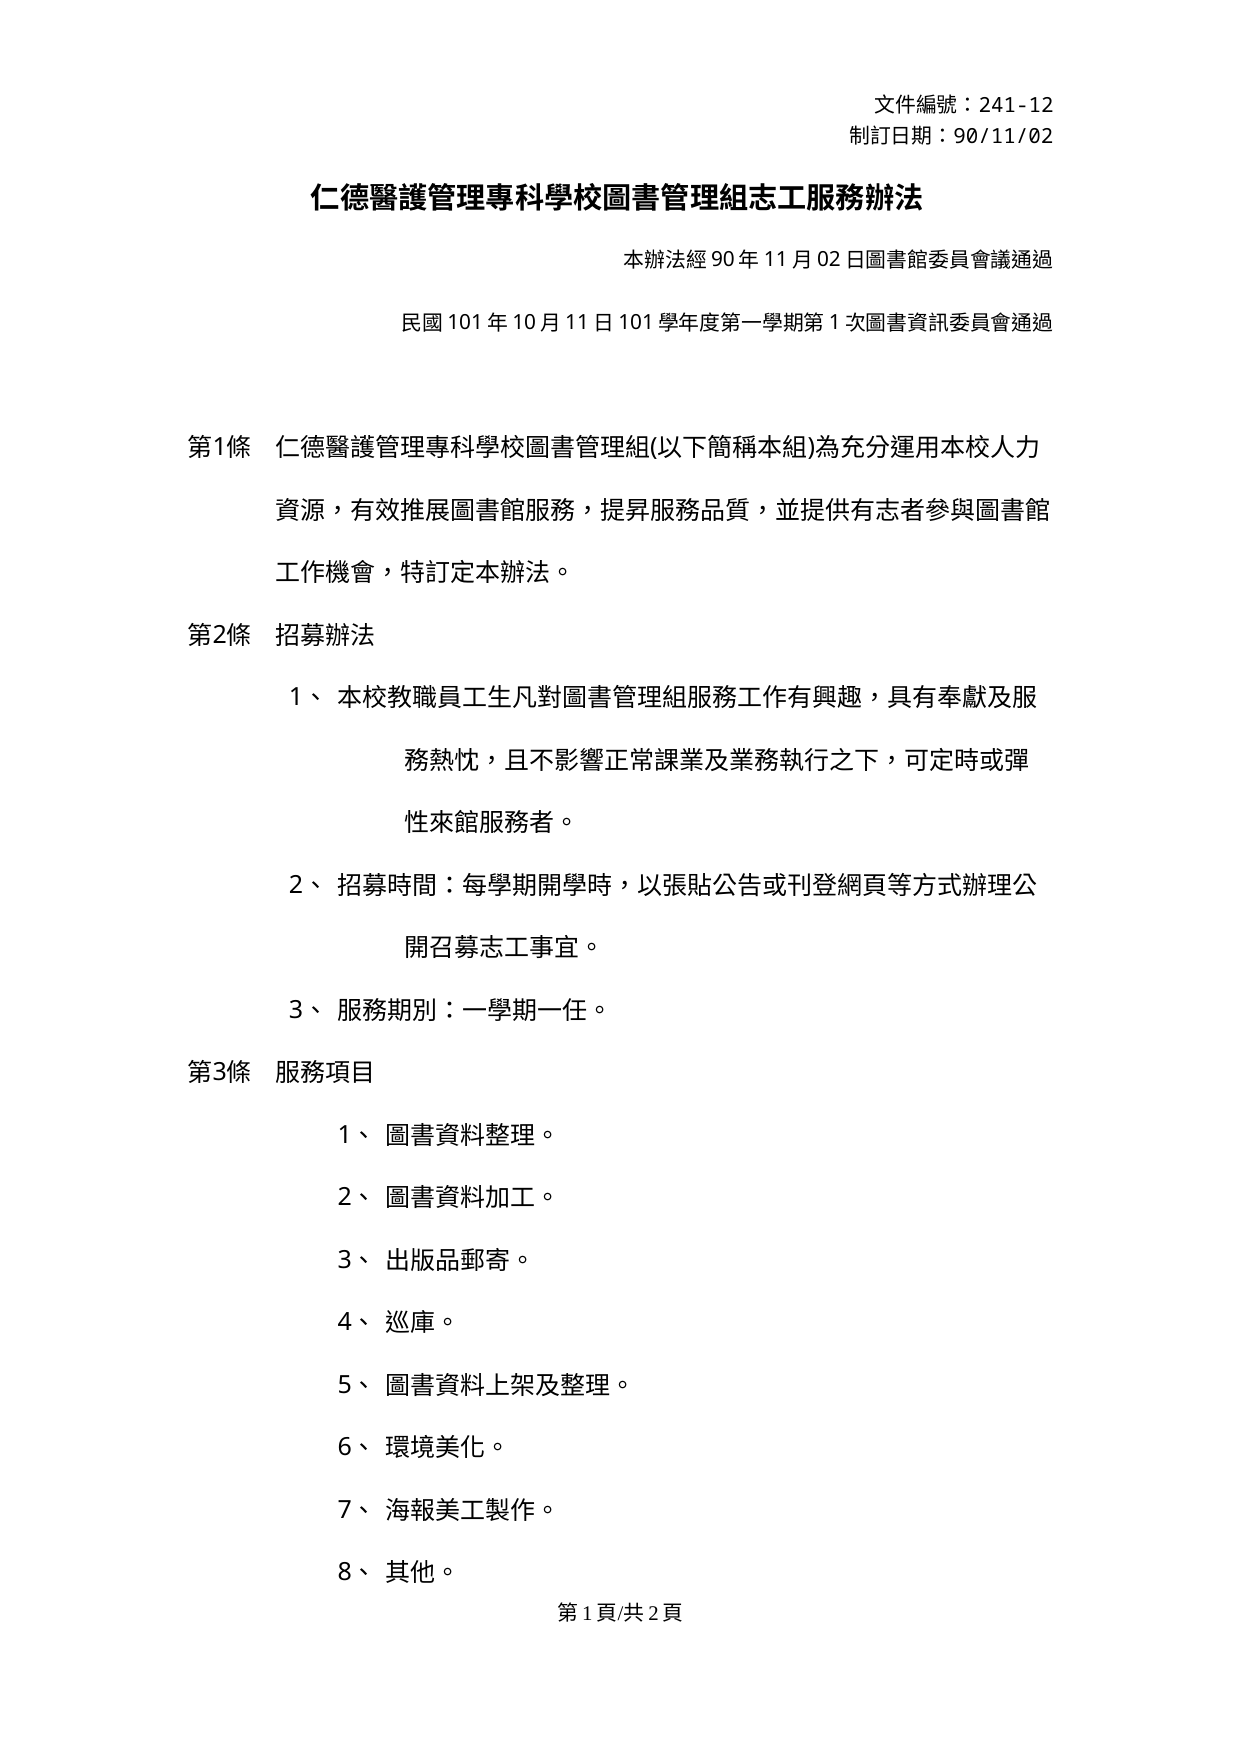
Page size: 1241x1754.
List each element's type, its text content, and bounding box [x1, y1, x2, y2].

list 圖書資料加工。 [337, 1154, 1053, 1217]
text 仁德醫護管理專科學校圖書管理組志工服務辦法 [187, 154, 1053, 217]
list 服務項目 [187, 1029, 1053, 1092]
list 其他。 [337, 1529, 1053, 1592]
list 招募辦法 [187, 592, 1053, 654]
list 服務期別：一學期一任。 [289, 967, 1053, 1029]
list 環境美化。 [337, 1404, 1053, 1467]
list 本校教職員工生凡對圖書管理組服務工作有興趣，具有奉獻及服務熱忱，且不影響正常課業及業務執行之下，可定時或彈性來館服務者。 [289, 654, 1053, 842]
text 本辦法經90年11月02日圖書館委員會議通過 [187, 217, 1053, 279]
text 民國101年10月11日101學年度第一學期第1次圖書資訊委員會通過 [187, 279, 1053, 342]
list 出版品郵寄。 [337, 1217, 1053, 1279]
list 仁德醫護管理專科學校圖書管理組(以下簡稱本組)為充分運用本校人力資源，有效推展圖書館服務，提昇服務品質，並提供有志者參與圖書館工作機會，特訂定本辦法。 [187, 404, 1053, 592]
list 圖書資料上架及整理。 [337, 1342, 1053, 1404]
list 招募時間：每學期開學時，以張貼公告或刊登網頁等方式辦理公開召募志工事宜。 [289, 842, 1053, 967]
list 圖書資料整理。 [337, 1092, 1053, 1154]
list 巡庫。 [337, 1279, 1053, 1342]
list 海報美工製作。 [337, 1467, 1053, 1529]
